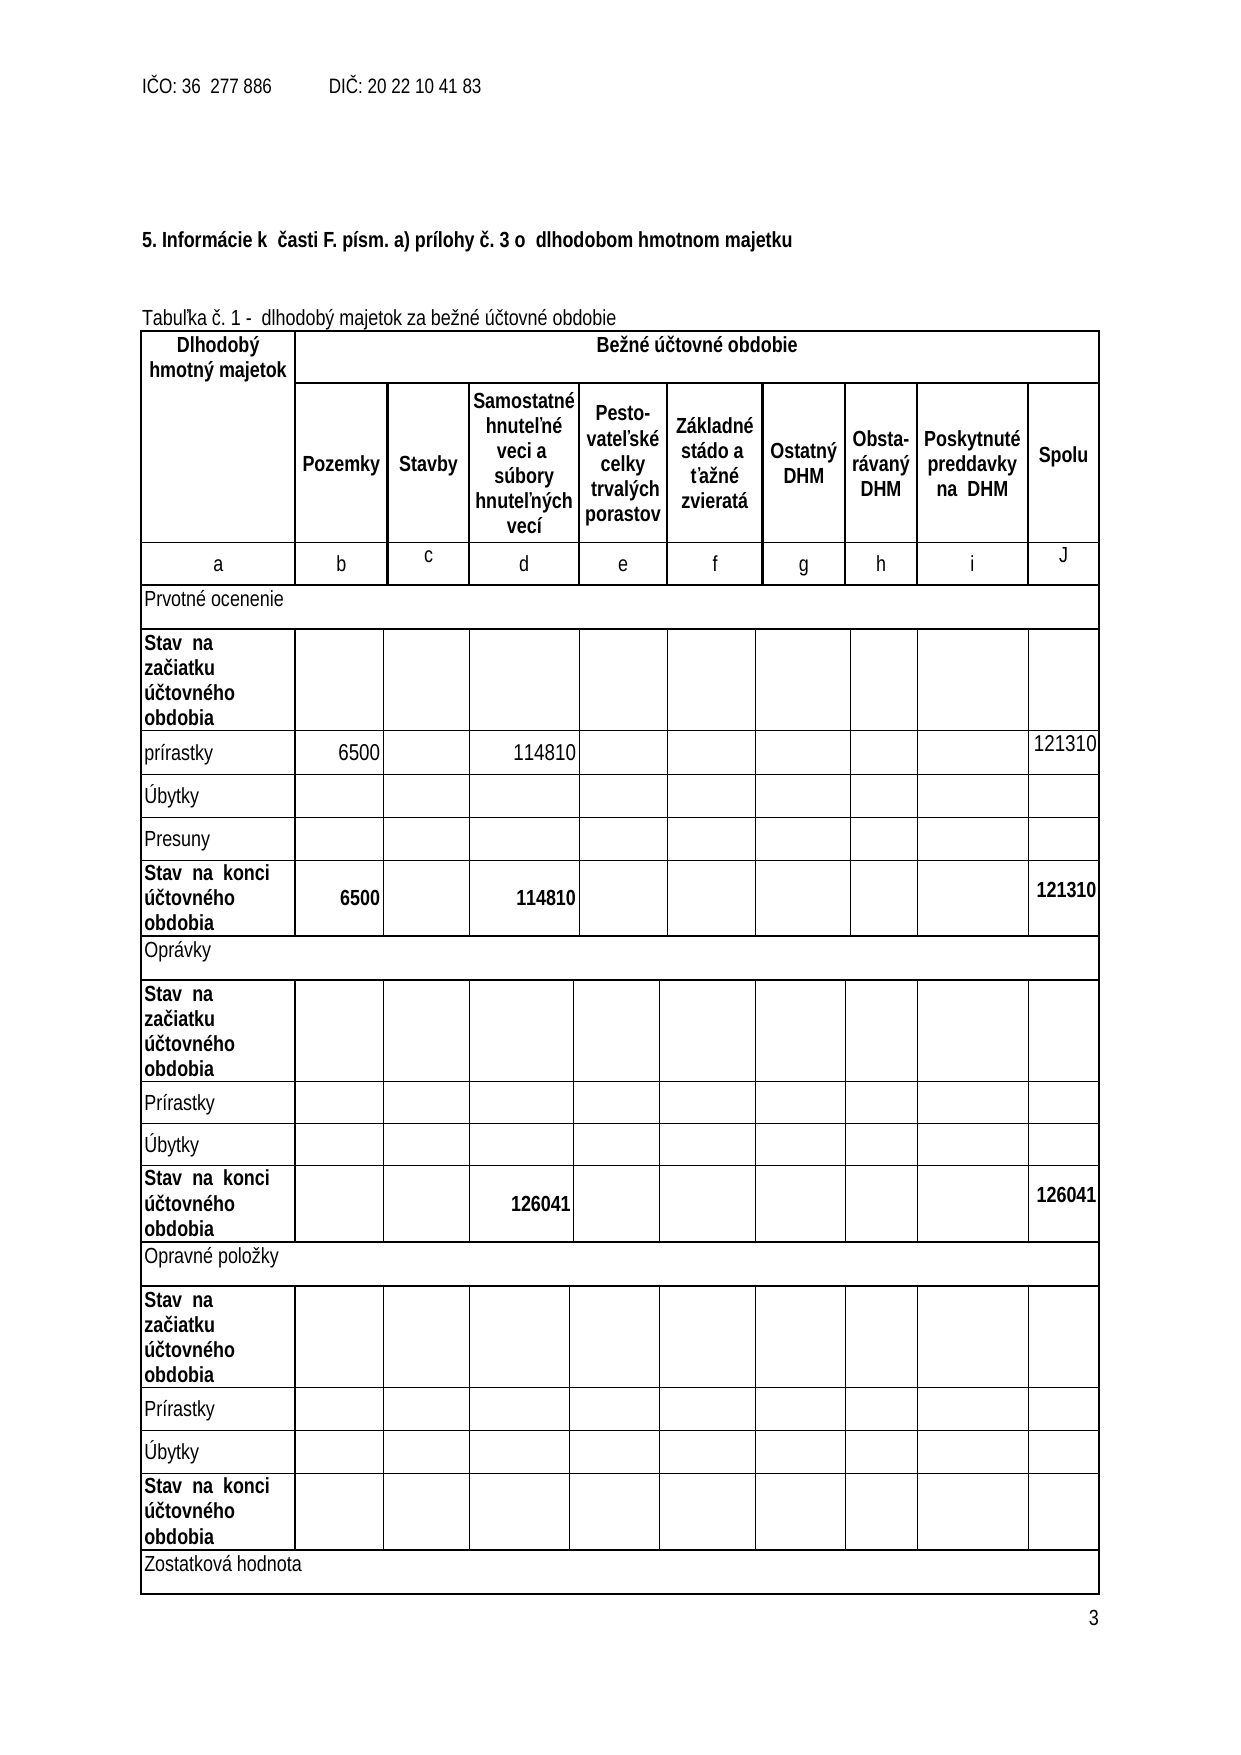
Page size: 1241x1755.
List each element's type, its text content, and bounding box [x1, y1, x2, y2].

table_cell Stav na začiatku účtovného obdobia [142, 1287, 294, 1387]
table_cell Poskytnuté preddavky na DHM [918, 384, 1027, 542]
table_cell h [846, 543, 916, 584]
table_cell [1029, 818, 1098, 860]
table_cell [296, 775, 383, 817]
table_cell Úbytky [142, 1431, 294, 1473]
table_cell [918, 1431, 1028, 1473]
table_cell [1029, 1431, 1098, 1473]
table_cell [384, 1388, 469, 1430]
table_cell f [668, 543, 761, 584]
table_cell [384, 1431, 469, 1473]
table_cell [660, 1431, 755, 1473]
table_cell [846, 1124, 917, 1165]
table_cell [846, 1474, 917, 1549]
table_cell [851, 731, 917, 773]
table_cell [660, 1474, 755, 1549]
table_cell [1029, 630, 1098, 730]
table_cell [851, 630, 917, 730]
table_cell [384, 1287, 469, 1387]
table_cell 126041 [1029, 1166, 1098, 1241]
table_cell Stav na konci účtovného obdobia [142, 861, 294, 935]
table_cell d [470, 543, 578, 584]
table_cell [470, 818, 579, 860]
table_cell [660, 1166, 755, 1241]
table_cell 114810 [470, 861, 579, 935]
table_cell [668, 818, 755, 860]
table_cell [756, 861, 850, 935]
table_cell [846, 1082, 917, 1123]
table_cell Prírastky [142, 1388, 294, 1430]
table_cell [1029, 1082, 1098, 1123]
table_cell [384, 731, 469, 773]
table_cell [660, 1388, 755, 1430]
table_cell [660, 1287, 755, 1387]
table_cell i [918, 543, 1027, 584]
table_cell 121310 [1029, 731, 1098, 773]
table_cell [851, 818, 917, 860]
table_cell [384, 1124, 469, 1165]
table_cell [574, 1166, 659, 1241]
table_cell a [142, 543, 294, 584]
table_cell [470, 775, 579, 817]
table_cell Pozemky [296, 384, 386, 542]
table_cell [580, 731, 667, 773]
table_cell 6500 [296, 861, 383, 935]
table_cell [296, 1287, 383, 1387]
table_cell [384, 818, 469, 860]
table_cell [1029, 775, 1098, 817]
table_cell [846, 1388, 917, 1430]
title 5. Informácie k časti F. písm. a) prílohy č. 3 o dlhodobom hmotnom majetku [142, 227, 1098, 252]
table_cell Presuny [142, 818, 294, 860]
table_cell [918, 731, 1028, 773]
table_cell [580, 775, 667, 817]
table_cell Oprávky [142, 937, 1098, 979]
table_cell Samostatné hnuteľné veci a súbory hnuteľných vecí [470, 384, 578, 542]
table_cell [918, 1124, 1028, 1165]
table_cell Stav na konci účtovného obdobia [142, 1166, 294, 1241]
table_cell Stav na konci účtovného obdobia [142, 1474, 294, 1549]
table_cell [660, 981, 755, 1081]
table_cell b [296, 543, 386, 584]
table_cell [756, 1474, 845, 1549]
table_cell [756, 775, 850, 817]
table_cell Prvotné ocenenie [142, 586, 1098, 628]
table_cell [470, 1431, 569, 1473]
table_cell [470, 1287, 569, 1387]
table_cell [1029, 1124, 1098, 1165]
table_cell [574, 1124, 659, 1165]
table_cell [918, 1287, 1028, 1387]
table_cell [580, 630, 667, 730]
table_cell 126041 [470, 1166, 573, 1241]
table_cell [918, 818, 1028, 860]
text Tabuľka č. 1 - dlhodobý majetok za bežné účtovné obdobie [142, 304, 1098, 330]
table_cell [756, 1287, 845, 1387]
table_cell [580, 861, 667, 935]
table_cell Opravné položky [142, 1243, 1098, 1284]
table_cell [756, 731, 850, 773]
table_cell [574, 1082, 659, 1123]
table_cell Ostatný DHM [764, 384, 844, 542]
table_cell Spolu [1029, 384, 1098, 542]
table_cell Základné stádo a ťažné zvieratá [668, 384, 761, 542]
table_cell [384, 1082, 469, 1123]
table_cell [570, 1474, 659, 1549]
table_header Dlhodobý hmotný majetok [142, 332, 294, 382]
table_cell [918, 861, 1028, 935]
table_cell [384, 981, 469, 1081]
table_cell [918, 630, 1028, 730]
table_cell [384, 1166, 469, 1241]
table_cell [296, 1082, 383, 1123]
table_cell 6500 [296, 731, 383, 773]
table_cell Úbytky [142, 1124, 294, 1165]
table_cell [1029, 1474, 1098, 1549]
table_cell Stav na začiatku účtovného obdobia [142, 981, 294, 1081]
table_cell [570, 1388, 659, 1430]
table_cell [384, 775, 469, 817]
table_cell [296, 818, 383, 860]
table_cell 121310 [1029, 861, 1098, 935]
table_cell [846, 1166, 917, 1241]
table_cell [296, 1124, 383, 1165]
table_cell [846, 1431, 917, 1473]
table_cell [470, 1388, 569, 1430]
table_cell J [1029, 543, 1098, 584]
table_cell [756, 981, 845, 1081]
table_cell Zostatková hodnota [142, 1551, 1098, 1592]
table_cell e [580, 543, 666, 584]
table_cell [296, 1166, 383, 1241]
table_cell [296, 1388, 383, 1430]
table_cell [668, 731, 755, 773]
table_cell [918, 1474, 1028, 1549]
table_cell c [389, 543, 468, 584]
table_cell [470, 1124, 573, 1165]
table_header Bežné účtovné obdobie [296, 332, 1098, 382]
table_cell [384, 861, 469, 935]
table_cell [580, 818, 667, 860]
table_cell prírastky [142, 731, 294, 773]
table_cell [668, 861, 755, 935]
table_cell [470, 1082, 573, 1123]
table_cell [470, 981, 573, 1081]
table_cell [668, 775, 755, 817]
table_cell [1029, 1388, 1098, 1430]
table_cell Obsta-rávaný DHM [846, 384, 916, 542]
table_cell [756, 1124, 845, 1165]
table_cell [1029, 981, 1098, 1081]
table_cell [470, 630, 579, 730]
table_cell [918, 981, 1028, 1081]
table_cell [142, 382, 294, 542]
table_cell [384, 630, 469, 730]
table_cell [668, 630, 755, 730]
table_cell [756, 1388, 845, 1430]
table_cell [851, 775, 917, 817]
table_cell [660, 1082, 755, 1123]
table_cell [756, 1082, 845, 1123]
table_cell [756, 1431, 845, 1473]
table_cell [756, 630, 850, 730]
table_cell [918, 1082, 1028, 1123]
table_cell Pesto-vateľské celky trvalých porastov [580, 384, 666, 542]
table_cell [846, 981, 917, 1081]
table_cell [384, 1474, 469, 1549]
table_cell [296, 1431, 383, 1473]
table_cell Stav na začiatku účtovného obdobia [142, 630, 294, 730]
table_cell [470, 1474, 569, 1549]
table_cell [918, 775, 1028, 817]
table_cell 114810 [470, 731, 579, 773]
table_cell [296, 1474, 383, 1549]
table_cell [918, 1166, 1028, 1241]
table_cell Úbytky [142, 775, 294, 817]
table_cell [570, 1287, 659, 1387]
table_cell Stavby [389, 384, 468, 542]
table_cell [296, 630, 383, 730]
table_cell [756, 1166, 845, 1241]
table_cell [1029, 1287, 1098, 1387]
table_cell [756, 818, 850, 860]
table_cell [918, 1388, 1028, 1430]
table_cell [574, 981, 659, 1081]
table_cell [851, 861, 917, 935]
table_cell g [764, 543, 844, 584]
table_cell [296, 981, 383, 1081]
table_cell [570, 1431, 659, 1473]
table_cell [846, 1287, 917, 1387]
table_cell [660, 1124, 755, 1165]
table_cell Prírastky [142, 1082, 294, 1123]
